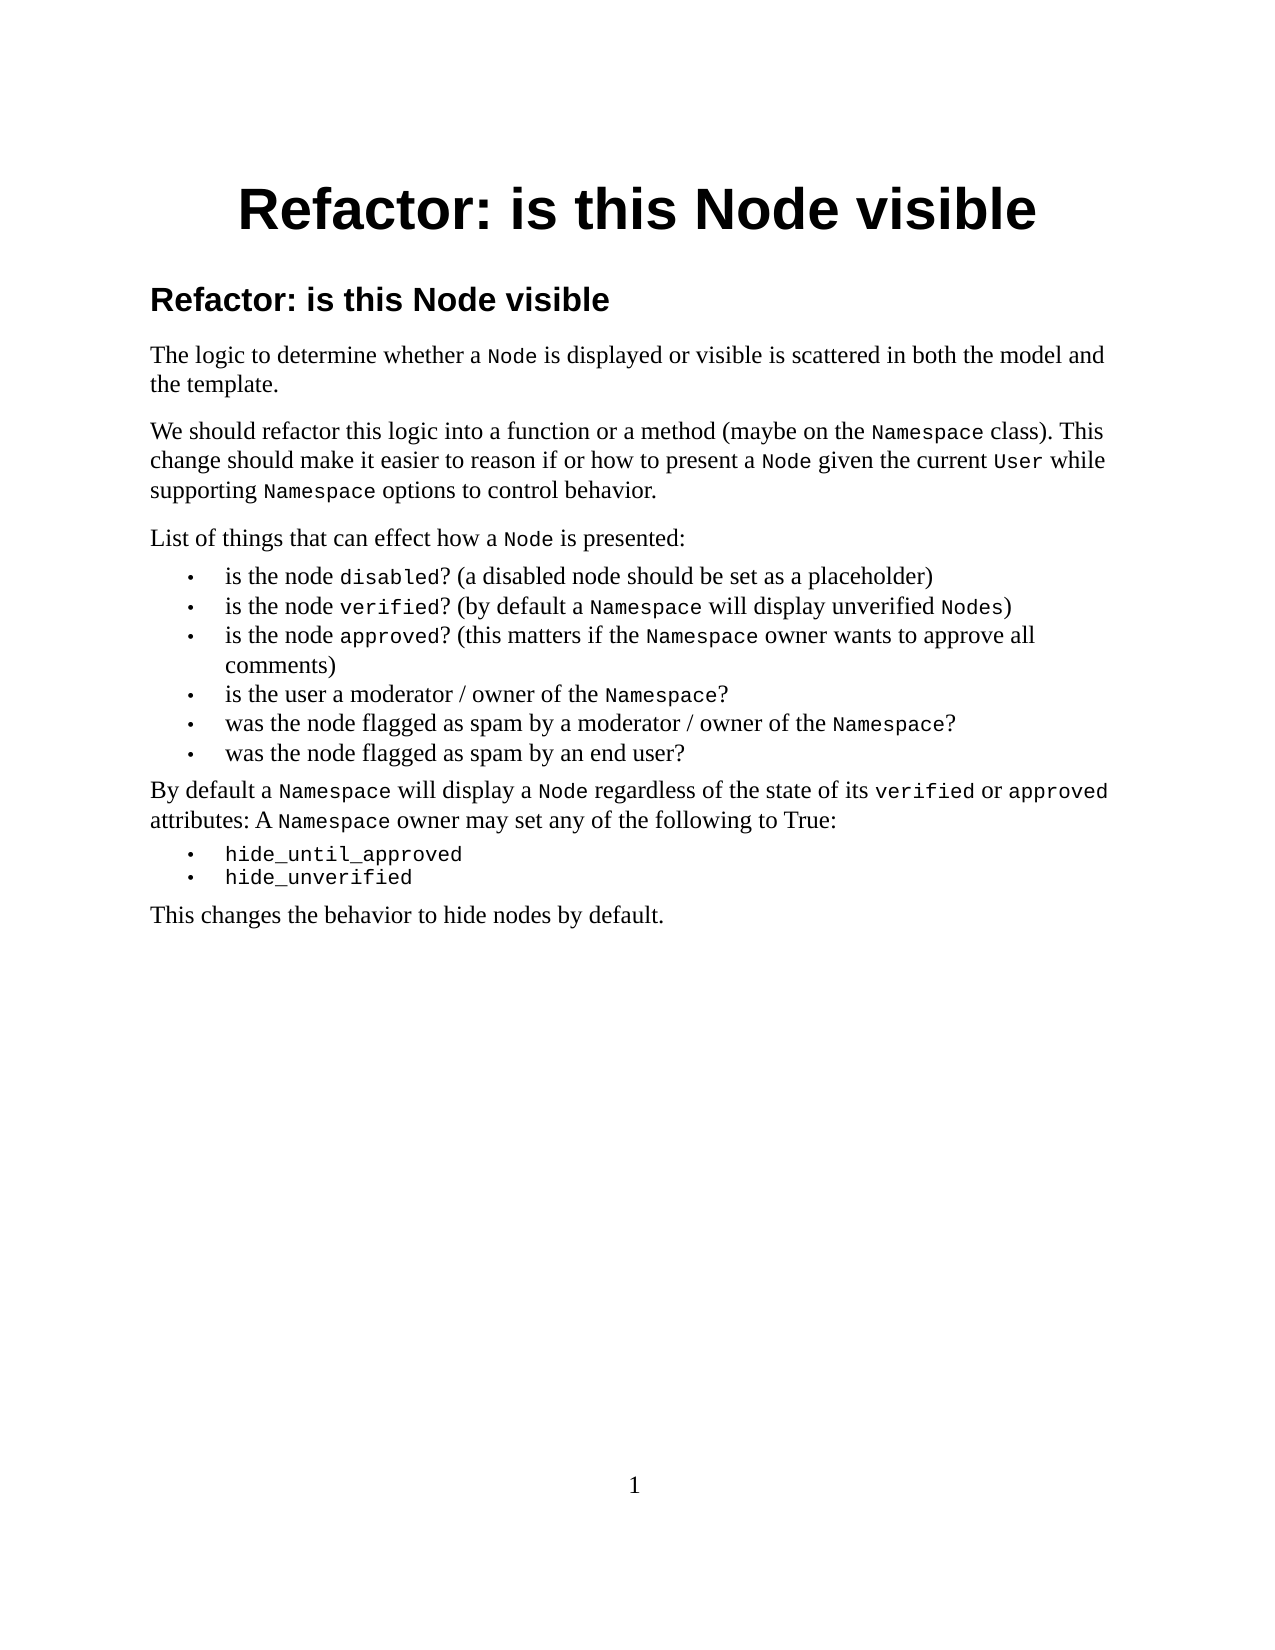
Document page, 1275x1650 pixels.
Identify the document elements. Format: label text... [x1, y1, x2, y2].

text The logic to determine whether a Node is displayed or visible is scattered in both the model and the template. [150, 340, 1125, 398]
list is the user a moderator / owner of the Namespace? [187, 679, 1125, 708]
text List of things that can effect how a Node is presented: [150, 523, 1125, 552]
list is the node verified? (by default a Namespace will display unverified Nodes) [187, 591, 1125, 620]
list hide_unverified [187, 867, 1125, 891]
list was the node flagged as spam by an end user? [187, 738, 1125, 767]
subtitle Refactor: is this Node visible [150, 279, 1125, 318]
text We should refactor this logic into a function or a method (maybe on the Namespace class). This change should make it easier to reason if or how to present a Node given the current User while supporting Namespace options to control behavior. [150, 416, 1125, 505]
list was the node flagged as spam by a moderator / owner of the Namespace? [187, 708, 1125, 738]
text This changes the behavior to hide nodes by default. [150, 900, 1125, 929]
list hide_until_approved [187, 844, 1125, 867]
text By default a Namespace will display a Node regardless of the state of its verified or approved attributes: A Namespace owner may set any of the following to True: [150, 776, 1125, 835]
list is the node disabled? (a disabled node should be set as a placeholder) [187, 561, 1125, 591]
title Refactor: is this Node visible [150, 175, 1125, 242]
list is the node approved? (this matters if the Namespace owner wants to approve all comments) [187, 620, 1125, 679]
